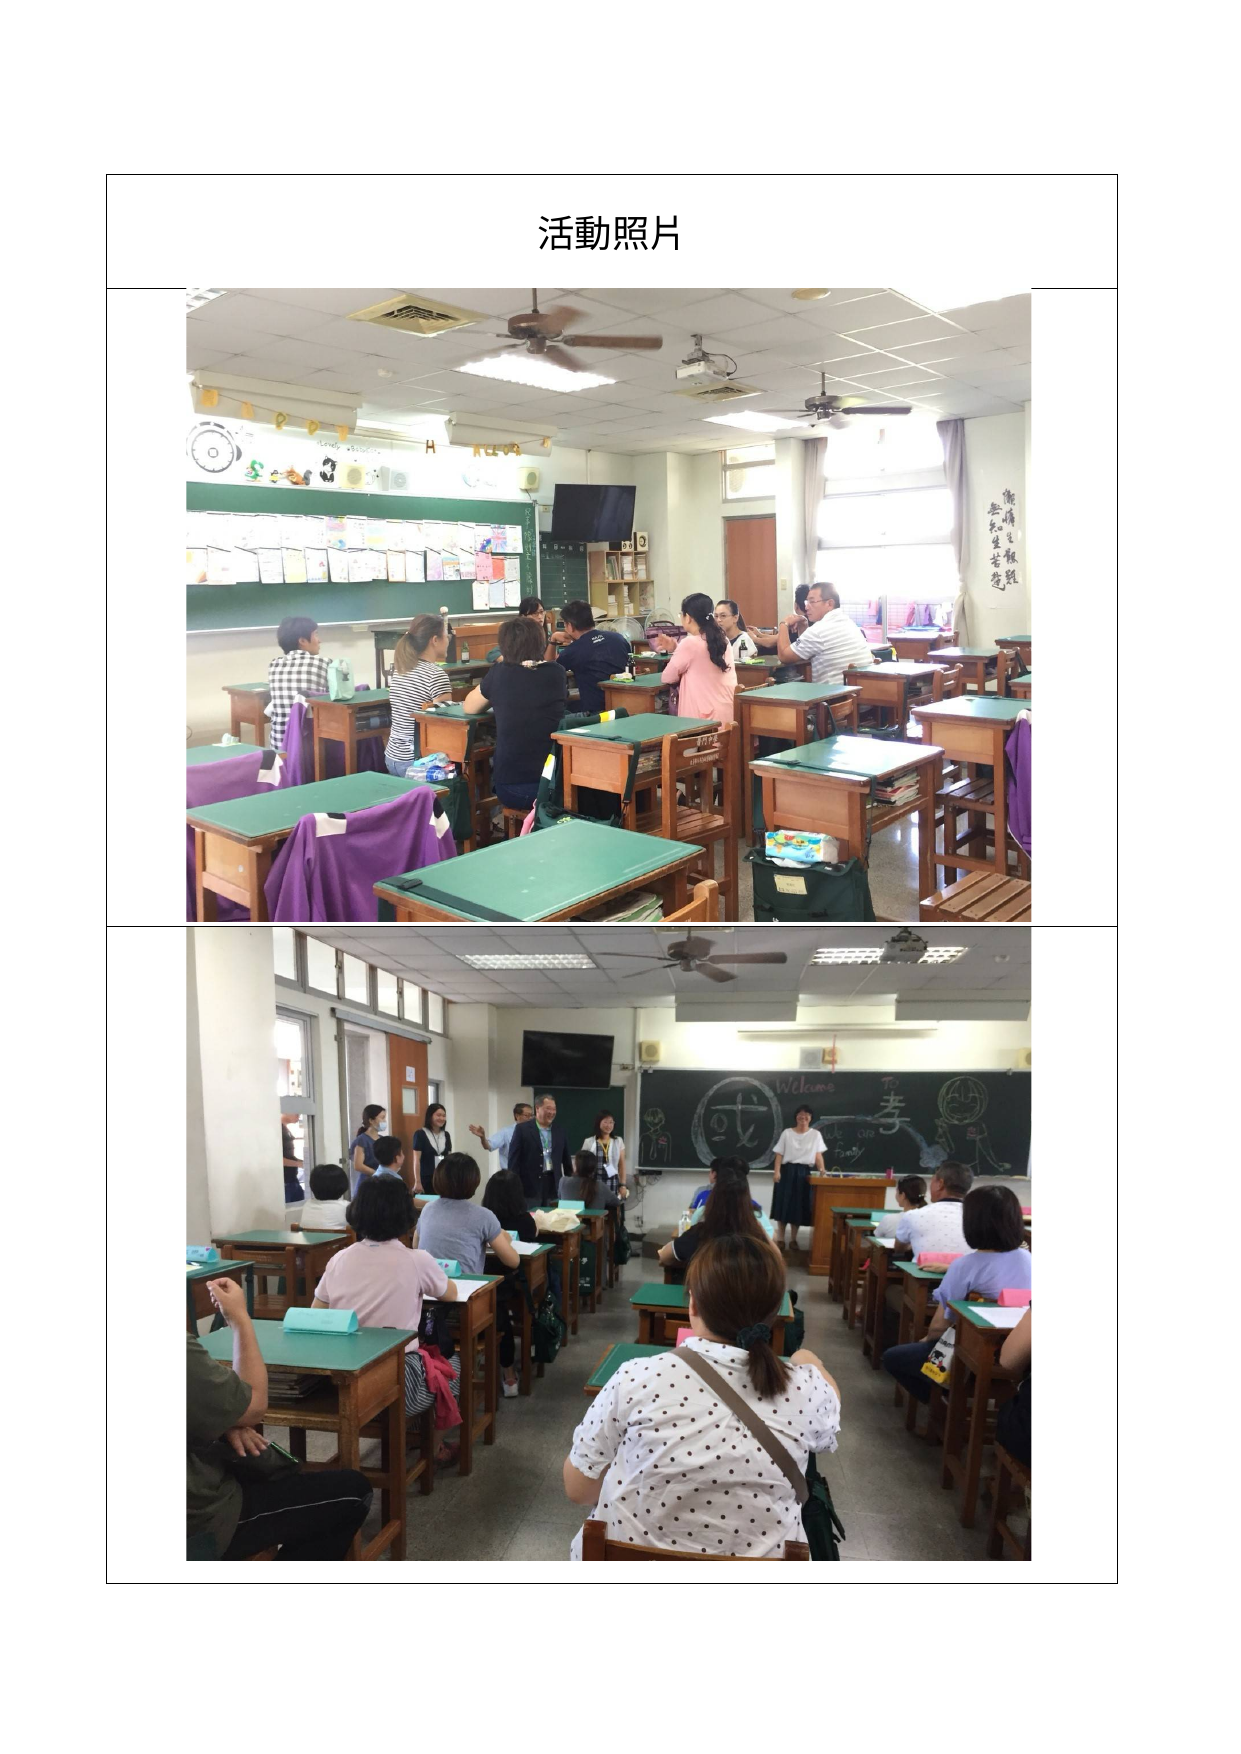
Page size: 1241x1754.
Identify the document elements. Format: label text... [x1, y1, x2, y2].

picture [186, 288, 1032, 922]
table_cell [107, 927, 1117, 1583]
table_cell [107, 289, 1117, 926]
picture [186, 927, 1032, 1561]
table_header 活動照片 [107, 175, 1117, 287]
